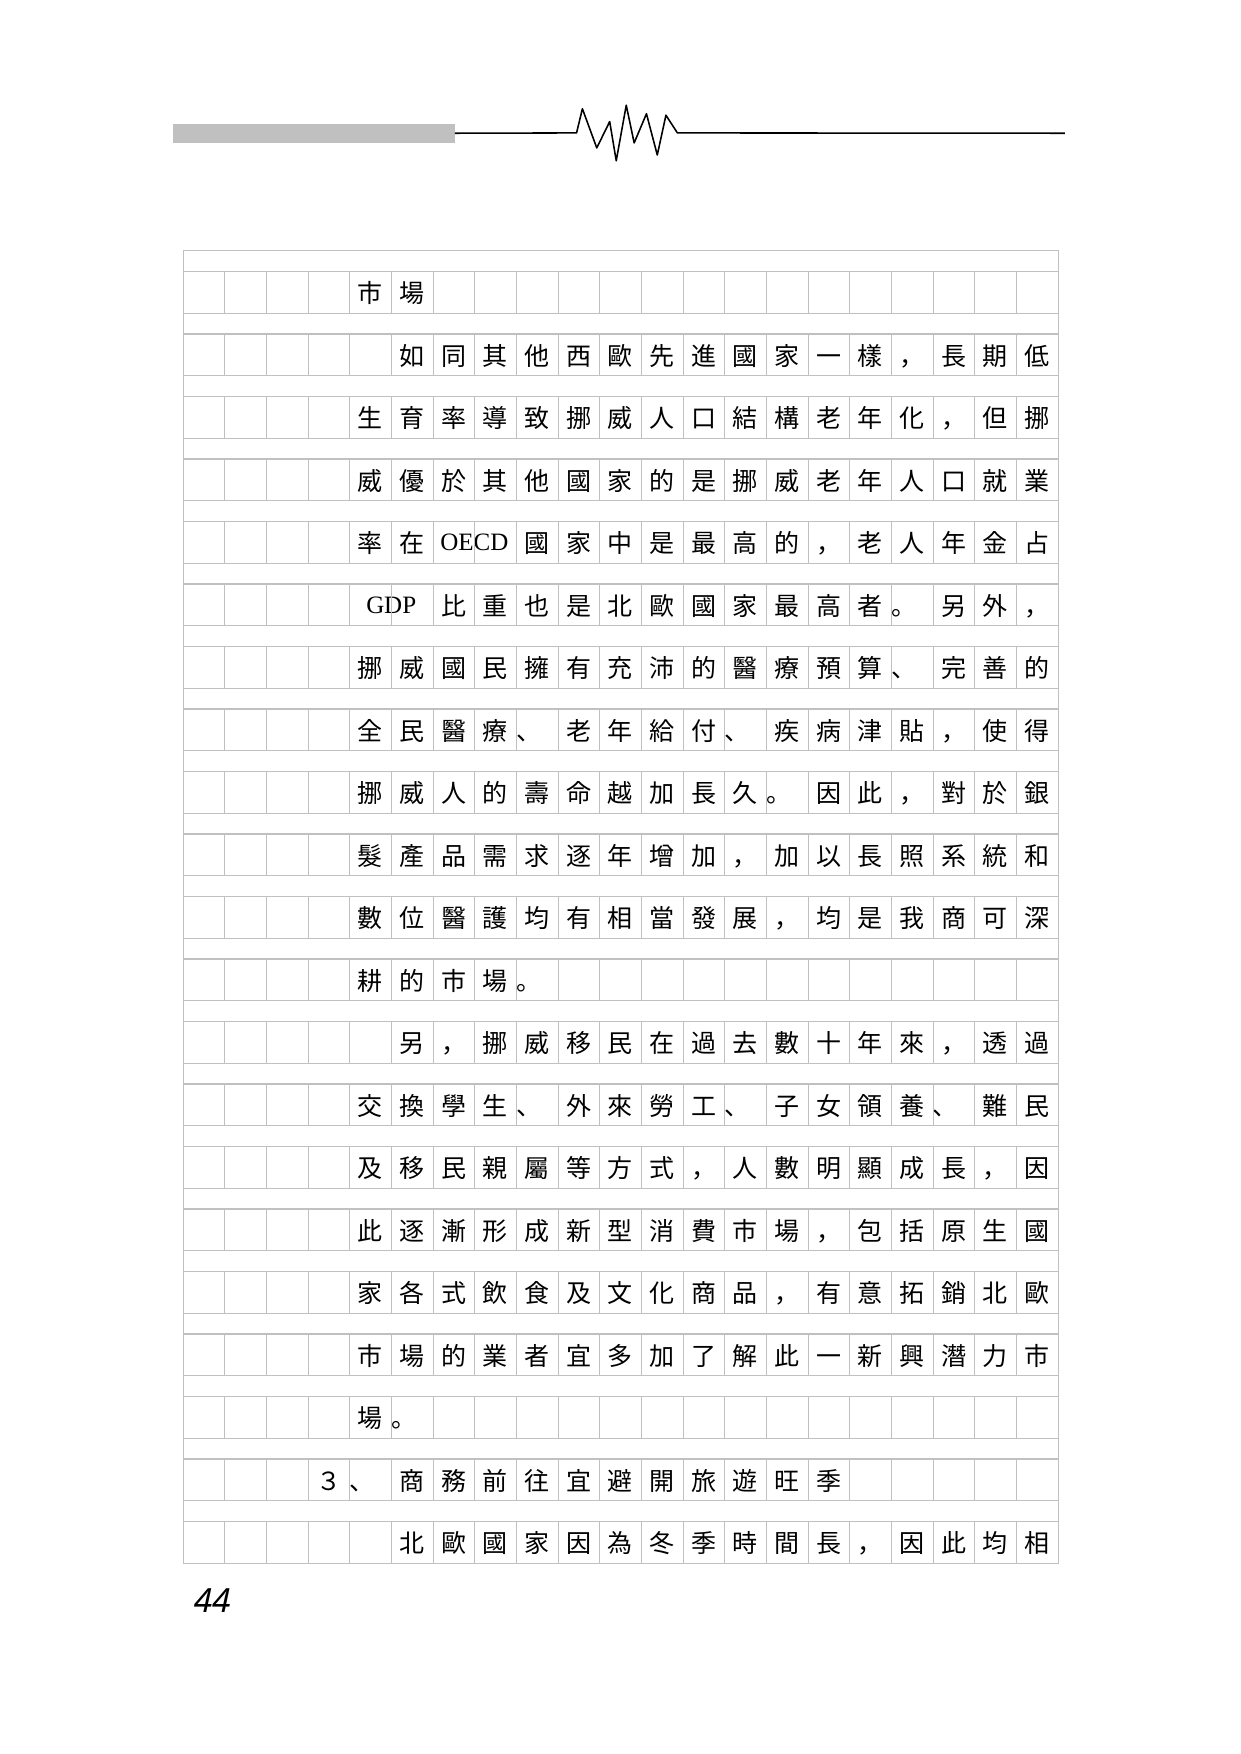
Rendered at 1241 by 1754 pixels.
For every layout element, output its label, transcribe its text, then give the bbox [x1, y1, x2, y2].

text ３、商務前往宜避開旅遊旺季 [517, 1460, 558, 1500]
text 如同其他西歐先進國家一樣，長期低生育率導致挪威人口結構老年化，但挪威優於其他國家的是挪威老年人口就業率在OECD國家中是最高的，老人年金占GDP比重也是北歐國家最高者。另外，挪威國民擁有充沛的醫療預算、完善的全民醫療、老年給付、疾病津貼，使得挪威人的壽命越加長久。因此，對於銀髮產品需求逐年增加，加以長照系統和數位醫護均有相當發展，均是我商可深耕的市場。 [330, 939, 1058, 958]
text ３、商務前往宜避開旅遊旺季 [642, 1460, 683, 1500]
text 此 [934, 1522, 974, 1563]
text 如同其他西歐先進國家一樣，長期低生育率導致挪威人口結構老年化，但挪威優於其他國家的是挪威老年人口就業率在OECD國家中是最高的，老人年金占GDP比重也是北歐國家最高者。另外，挪威國民擁有充沛的醫療預算、完善的全民醫療、老年給付、疾病津貼，使得挪威人的壽命越加長久。因此，對於銀髮產品需求逐年增加，加以長照系統和數位醫護均有相當發展，均是我商可深耕的市場。 [330, 689, 1058, 708]
text ２、高齡化社會與外來移民，形成新消費市場 [281, 251, 1058, 271]
text 如同其他西歐先進國家一樣，長期低生育率導致挪威人口結構老年化，但挪威優於其他國家的是挪威老年人口就業率在OECD國家中是最高的，老人年金占GDP比重也是北歐國家最高者。另外，挪威國民擁有充沛的醫療預算、完善的全民醫療、老年給付、疾病津貼，使得挪威人的壽命越加長久。因此，對於銀髮產品需求逐年增加，加以長照系統和數位醫護均有相當發展，均是我商可深耕的市場。 [330, 626, 1058, 646]
text 如同其他西歐先進國家一樣，長期低生育率導致挪威人口結構老年化，但挪威優於其他國家的是挪威老年人口就業率在OECD國家中是最高的，老人年金占GDP比重也是北歐國家最高者。另外，挪威國民擁有充沛的醫療預算、完善的全民醫療、老年給付、疾病津貼，使得挪威人的壽命越加長久。因此，對於銀髮產品需求逐年增加，加以長照系統和數位醫護均有相當發展，均是我商可深耕的市場。 [330, 751, 1058, 771]
text 另，挪威移民在過去數十年來，透過交換學生、外來勞工、子女領養、難民及移民親屬等方式，人數明顯成長，因此逐漸形成新型消費市場，包括原生國家各式飲食及文化商品，有意拓銷北歐市場的業者宜多加了解此一新興潛力市場。 [330, 1001, 1058, 1021]
text ２、高齡化社會與外來移民，形成新消費市場 [600, 272, 641, 313]
text ３、商務前往宜避開旅遊旺季 [559, 1460, 599, 1500]
text ２、高齡化社會與外來移民，形成新消費市場 [434, 272, 474, 313]
text 為 [600, 1522, 641, 1563]
text ３、商務前往宜避開旅遊旺季 [684, 1460, 724, 1500]
text 另，挪威移民在過去數十年來，透過交換學生、外來勞工、子女領養、難民及移民親屬等方式，人數明顯成長，因此逐漸形成新型消費市場，包括原生國家各式飲食及文化商品，有意拓銷北歐市場的業者宜多加了解此一新興潛力市場。 [330, 1126, 1058, 1146]
text ３、商務前往宜避開旅遊旺季 [975, 1460, 1016, 1500]
text 另，挪威移民在過去數十年來，透過交換學生、外來勞工、子女領養、難民及移民親屬等方式，人數明顯成長，因此逐漸形成新型消費市場，包括原生國家各式飲食及文化商品，有意拓銷北歐市場的業者宜多加了解此一新興潛力市場。 [330, 1189, 1058, 1208]
text ２、高齡化社會與外來移民，形成新消費市場 [934, 272, 974, 313]
text 相 [1017, 1522, 1058, 1563]
text ２、高齡化社會與外來移民，形成新消費市場 [809, 272, 849, 313]
text 因 [559, 1522, 599, 1563]
text ３、商務前往宜避開旅遊旺季 [600, 1460, 641, 1500]
text ３、商務前往宜避開旅遊旺季 [392, 1460, 433, 1500]
text ３、商務前往宜避開旅遊旺季 [892, 1460, 933, 1500]
text 因 [892, 1522, 933, 1563]
text 北 [392, 1522, 433, 1563]
text [330, 1501, 1058, 1521]
text ２、高齡化社會與外來移民，形成新消費市場 [475, 272, 516, 313]
text 長 [809, 1522, 849, 1563]
text ２、高齡化社會與外來移民，形成新消費市場 [850, 272, 891, 313]
text 如同其他西歐先進國家一樣，長期低生育率導致挪威人口結構老年化，但挪威優於其他國家的是挪威老年人口就業率在OECD國家中是最高的，老人年金占GDP比重也是北歐國家最高者。另外，挪威國民擁有充沛的醫療預算、完善的全民醫療、老年給付、疾病津貼，使得挪威人的壽命越加長久。因此，對於銀髮產品需求逐年增加，加以長照系統和數位醫護均有相當發展，均是我商可深耕的市場。 [330, 876, 1058, 896]
text ２、高齡化社會與外來移民，形成新消費市場 [309, 272, 349, 313]
text 冬 [642, 1522, 683, 1563]
text 另，挪威移民在過去數十年來，透過交換學生、外來勞工、子女領養、難民及移民親屬等方式，人數明顯成長，因此逐漸形成新型消費市場，包括原生國家各式飲食及文化商品，有意拓銷北歐市場的業者宜多加了解此一新興潛力市場。 [330, 1314, 1058, 1333]
text 季 [684, 1522, 724, 1563]
text ２、高齡化社會與外來移民，形成新消費市場 [392, 272, 433, 313]
text 如同其他西歐先進國家一樣，長期低生育率導致挪威人口結構老年化，但挪威優於其他國家的是挪威老年人口就業率在OECD國家中是最高的，老人年金占GDP比重也是北歐國家最高者。另外，挪威國民擁有充沛的醫療預算、完善的全民醫療、老年給付、疾病津貼，使得挪威人的壽命越加長久。因此，對於銀髮產品需求逐年增加，加以長照系統和數位醫護均有相當發展，均是我商可深耕的市場。 [330, 564, 1058, 583]
text 國 [475, 1522, 516, 1563]
text ２、高齡化社會與外來移民，形成新消費市場 [725, 272, 766, 313]
text 間 [767, 1522, 808, 1563]
text ３、商務前往宜避開旅遊旺季 [767, 1460, 808, 1500]
text ２、高齡化社會與外來移民，形成新消費市場 [767, 272, 808, 313]
text ２、高齡化社會與外來移民，形成新消費市場 [975, 272, 1016, 313]
text ３、商務前往宜避開旅遊旺季 [1017, 1460, 1058, 1500]
text 另，挪威移民在過去數十年來，透過交換學生、外來勞工、子女領養、難民及移民親屬等方式，人數明顯成長，因此逐漸形成新型消費市場，包括原生國家各式飲食及文化商品，有意拓銷北歐市場的業者宜多加了解此一新興潛力市場。 [330, 1376, 1058, 1396]
text 如同其他西歐先進國家一樣，長期低生育率導致挪威人口結構老年化，但挪威優於其他國家的是挪威老年人口就業率在OECD國家中是最高的，老人年金占GDP比重也是北歐國家最高者。另外，挪威國民擁有充沛的醫療預算、完善的全民醫療、老年給付、疾病津貼，使得挪威人的壽命越加長久。因此，對於銀髮產品需求逐年增加，加以長照系統和數位醫護均有相當發展，均是我商可深耕的市場。 [330, 501, 1058, 521]
text ３、商務前往宜避開旅遊旺季 [725, 1460, 766, 1500]
text ３、商務前往宜避開旅遊旺季 [434, 1460, 474, 1500]
text ３、商務前往宜避開旅遊旺季 [281, 1460, 308, 1500]
text 均 [975, 1522, 1016, 1563]
text ２、高齡化社會與外來移民，形成新消費市場 [350, 272, 391, 313]
text ２、高齡化社會與外來移民，形成新消費市場 [517, 272, 558, 313]
text ３、商務前往宜避開旅遊旺季 [309, 1460, 349, 1500]
text ３、商務前往宜避開旅遊旺季 [850, 1460, 891, 1500]
text ３、商務前往宜避開旅遊旺季 [350, 1460, 391, 1500]
text ３、商務前往宜避開旅遊旺季 [475, 1460, 516, 1500]
text ３、商務前往宜避開旅遊旺季 [809, 1460, 849, 1500]
text ２、高齡化社會與外來移民，形成新消費市場 [559, 272, 599, 313]
text ， [850, 1522, 891, 1563]
text 歐 [434, 1522, 474, 1563]
text 如同其他西歐先進國家一樣，長期低生育率導致挪威人口結構老年化，但挪威優於其他國家的是挪威老年人口就業率在OECD國家中是最高的，老人年金占GDP比重也是北歐國家最高者。另外，挪威國民擁有充沛的醫療預算、完善的全民醫療、老年給付、疾病津貼，使得挪威人的壽命越加長久。因此，對於銀髮產品需求逐年增加，加以長照系統和數位醫護均有相當發展，均是我商可深耕的市場。 [330, 439, 1058, 458]
text 另，挪威移民在過去數十年來，透過交換學生、外來勞工、子女領養、難民及移民親屬等方式，人數明顯成長，因此逐漸形成新型消費市場，包括原生國家各式飲食及文化商品，有意拓銷北歐市場的業者宜多加了解此一新興潛力市場。 [330, 1251, 1058, 1271]
text ２、高齡化社會與外來移民，形成新消費市場 [281, 272, 308, 313]
text ２、高齡化社會與外來移民，形成新消費市場 [642, 272, 683, 313]
text 另，挪威移民在過去數十年來，透過交換學生、外來勞工、子女領養、難民及移民親屬等方式，人數明顯成長，因此逐漸形成新型消費市場，包括原生國家各式飲食及文化商品，有意拓銷北歐市場的業者宜多加了解此一新興潛力市場。 [330, 1064, 1058, 1083]
text 如同其他西歐先進國家一樣，長期低生育率導致挪威人口結構老年化，但挪威優於其他國家的是挪威老年人口就業率在OECD國家中是最高的，老人年金占GDP比重也是北歐國家最高者。另外，挪威國民擁有充沛的醫療預算、完善的全民醫療、老年給付、疾病津貼，使得挪威人的壽命越加長久。因此，對於銀髮產品需求逐年增加，加以長照系統和數位醫護均有相當發展，均是我商可深耕的市場。 [330, 314, 1058, 333]
text ２、高齡化社會與外來移民，形成新消費市場 [892, 272, 933, 313]
text ２、高齡化社會與外來移民，形成新消費市場 [1017, 272, 1058, 313]
text 時 [725, 1522, 766, 1563]
text 家 [517, 1522, 558, 1563]
text 如同其他西歐先進國家一樣，長期低生育率導致挪威人口結構老年化，但挪威優於其他國家的是挪威老年人口就業率在OECD國家中是最高的，老人年金占GDP比重也是北歐國家最高者。另外，挪威國民擁有充沛的醫療預算、完善的全民醫療、老年給付、疾病津貼，使得挪威人的壽命越加長久。因此，對於銀髮產品需求逐年增加，加以長照系統和數位醫護均有相當發展，均是我商可深耕的市場。 [330, 376, 1058, 396]
text ２、高齡化社會與外來移民，形成新消費市場 [684, 272, 724, 313]
text ３、商務前往宜避開旅遊旺季 [281, 1439, 1058, 1458]
text ３、商務前往宜避開旅遊旺季 [934, 1460, 974, 1500]
text 如同其他西歐先進國家一樣，長期低生育率導致挪威人口結構老年化，但挪威優於其他國家的是挪威老年人口就業率在OECD國家中是最高的，老人年金占GDP比重也是北歐國家最高者。另外，挪威國民擁有充沛的醫療預算、完善的全民醫療、老年給付、疾病津貼，使得挪威人的壽命越加長久。因此，對於銀髮產品需求逐年增加，加以長照系統和數位醫護均有相當發展，均是我商可深耕的市場。 [330, 814, 1058, 833]
